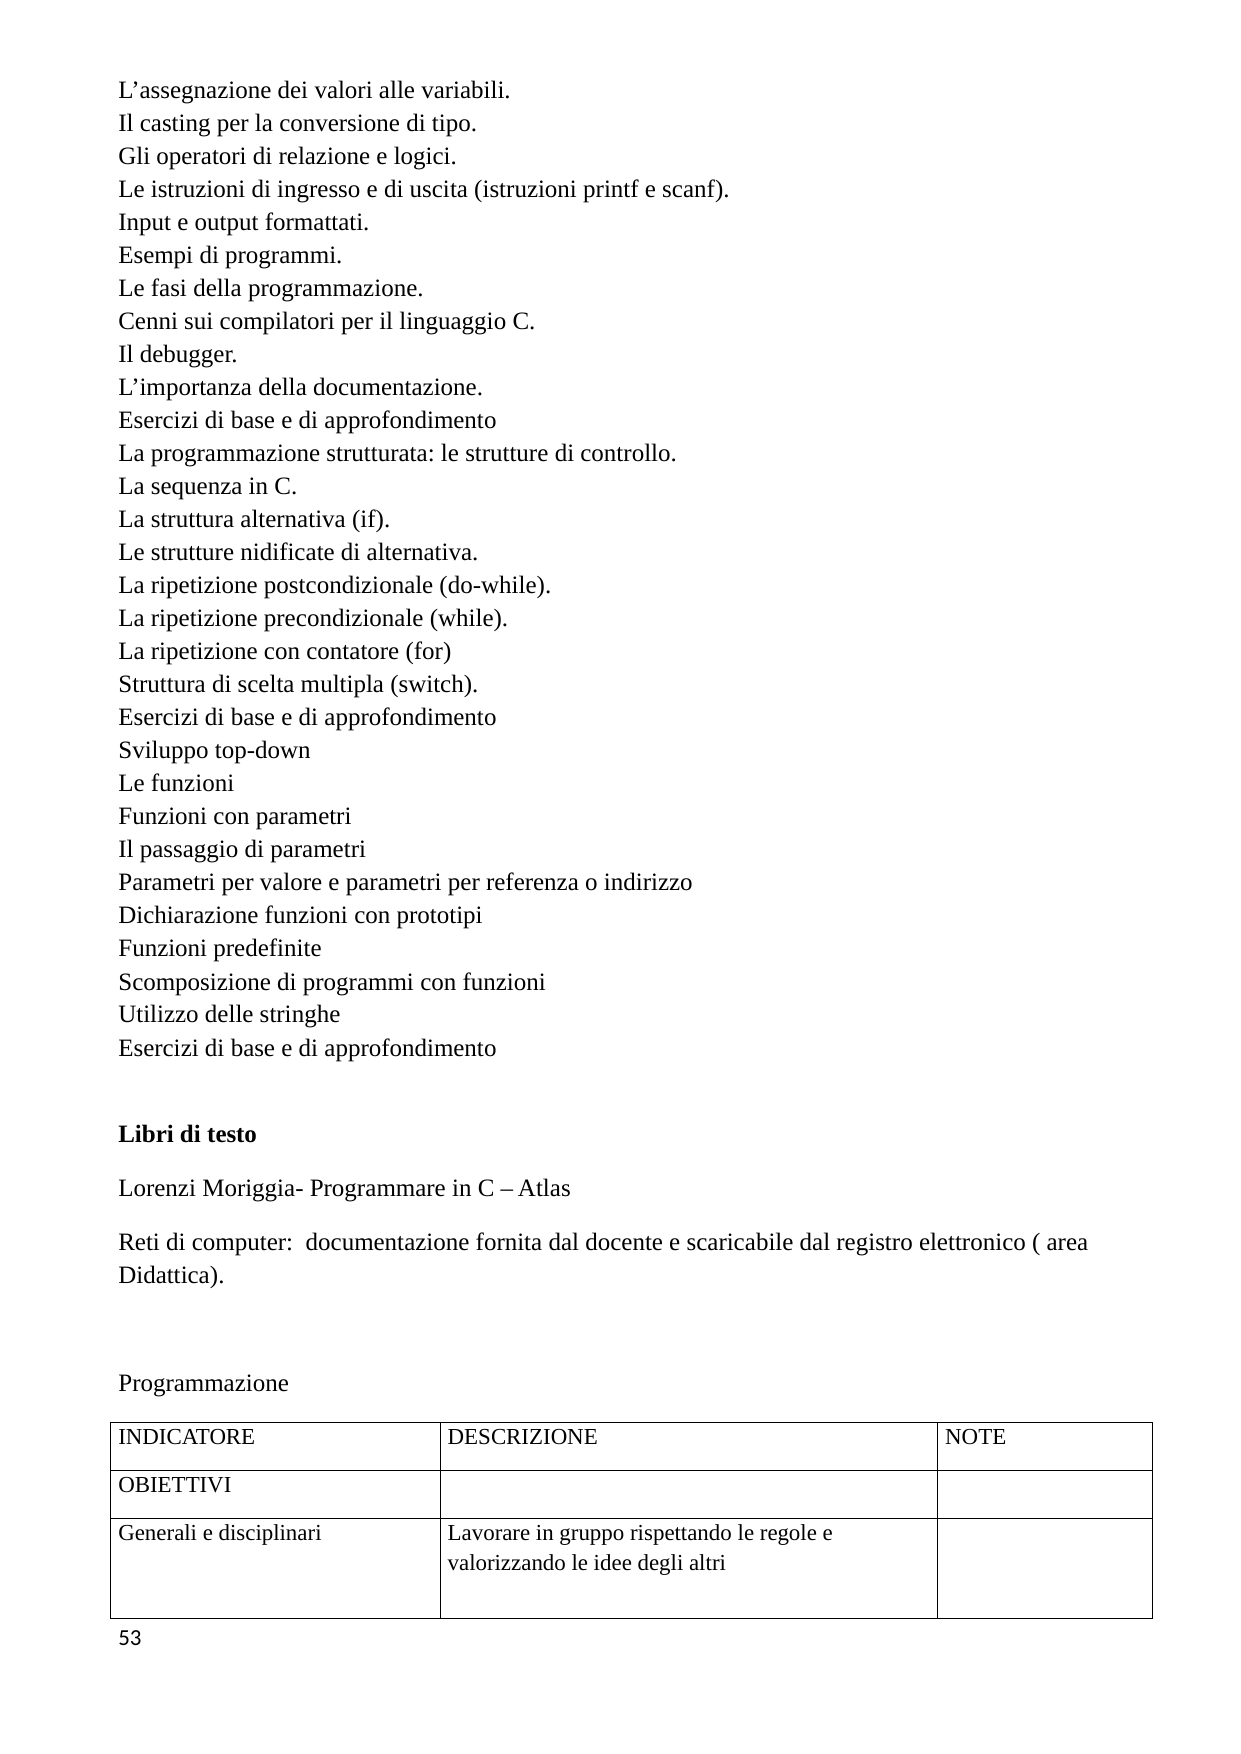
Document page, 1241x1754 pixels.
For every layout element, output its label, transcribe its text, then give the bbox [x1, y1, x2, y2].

table_cell Lavorare in gruppo rispettando le regole e valorizzando le idee degli altri [441, 1519, 937, 1617]
text Esercizi di base e di approfondimento [118, 405, 1122, 434]
text La sequenza in C. [118, 471, 1122, 500]
table_cell [938, 1519, 1152, 1617]
text Le istruzioni di ingresso e di uscita (istruzioni printf e scanf). [118, 174, 1122, 203]
text La struttura alternativa (if). [118, 504, 1122, 533]
text Cenni sui compilatori per il linguaggio C. [118, 306, 1122, 335]
text Struttura di scelta multipla (switch). [118, 669, 1122, 698]
text Esercizi di base e di approfondimento [118, 702, 1122, 731]
text Esercizi di base e di approfondimento [118, 1033, 1122, 1061]
table_cell Generali e disciplinari [111, 1519, 440, 1617]
text Input e output formattati. [118, 207, 1122, 236]
text La ripetizione con contatore (for) [118, 636, 1122, 665]
text La ripetizione postcondizionale (do-while). [118, 570, 1122, 599]
text Il casting per la conversione di tipo. [118, 108, 1122, 137]
text Le funzioni [118, 768, 1122, 797]
text Scomposizione di programmi con funzioni [118, 967, 1122, 995]
text Funzioni con parametri [118, 801, 1122, 830]
text Reti di computer: documentazione fornita dal docente e scaricabile dal registro elettronico ( area Didattica). [118, 1227, 1122, 1289]
text La programmazione strutturata: le strutture di controllo. [118, 438, 1122, 467]
table_cell [938, 1471, 1152, 1518]
text Programmazione [118, 1368, 1122, 1397]
text L’assegnazione dei valori alle variabili. [118, 75, 1122, 104]
table_cell [441, 1471, 937, 1518]
text Il passaggio di parametri [118, 834, 1122, 863]
text Lorenzi Moriggia- Programmare in C – Atlas [118, 1173, 1122, 1202]
text Esempi di programmi. [118, 240, 1122, 269]
text Le strutture nidificate di alternativa. [118, 537, 1122, 566]
text Libri di testo [118, 1119, 1122, 1148]
text Dichiarazione funzioni con prototipi [118, 901, 1122, 929]
text L’importanza della documentazione. [118, 372, 1122, 401]
table_header INDICATORE [111, 1423, 440, 1470]
text La ripetizione precondizionale (while). [118, 603, 1122, 632]
text Gli operatori di relazione e logici. [118, 141, 1122, 170]
table_header NOTE [938, 1423, 1152, 1470]
text Parametri per valore e parametri per referenza o indirizzo [118, 867, 1122, 896]
text Sviluppo top-down [118, 735, 1122, 764]
text Utilizzo delle stringhe [118, 999, 1122, 1028]
text Funzioni predefinite [118, 933, 1122, 962]
table_header DESCRIZIONE [441, 1423, 937, 1470]
text Il debugger. [118, 339, 1122, 368]
table_cell OBIETTIVI [111, 1471, 440, 1518]
text Le fasi della programmazione. [118, 273, 1122, 302]
